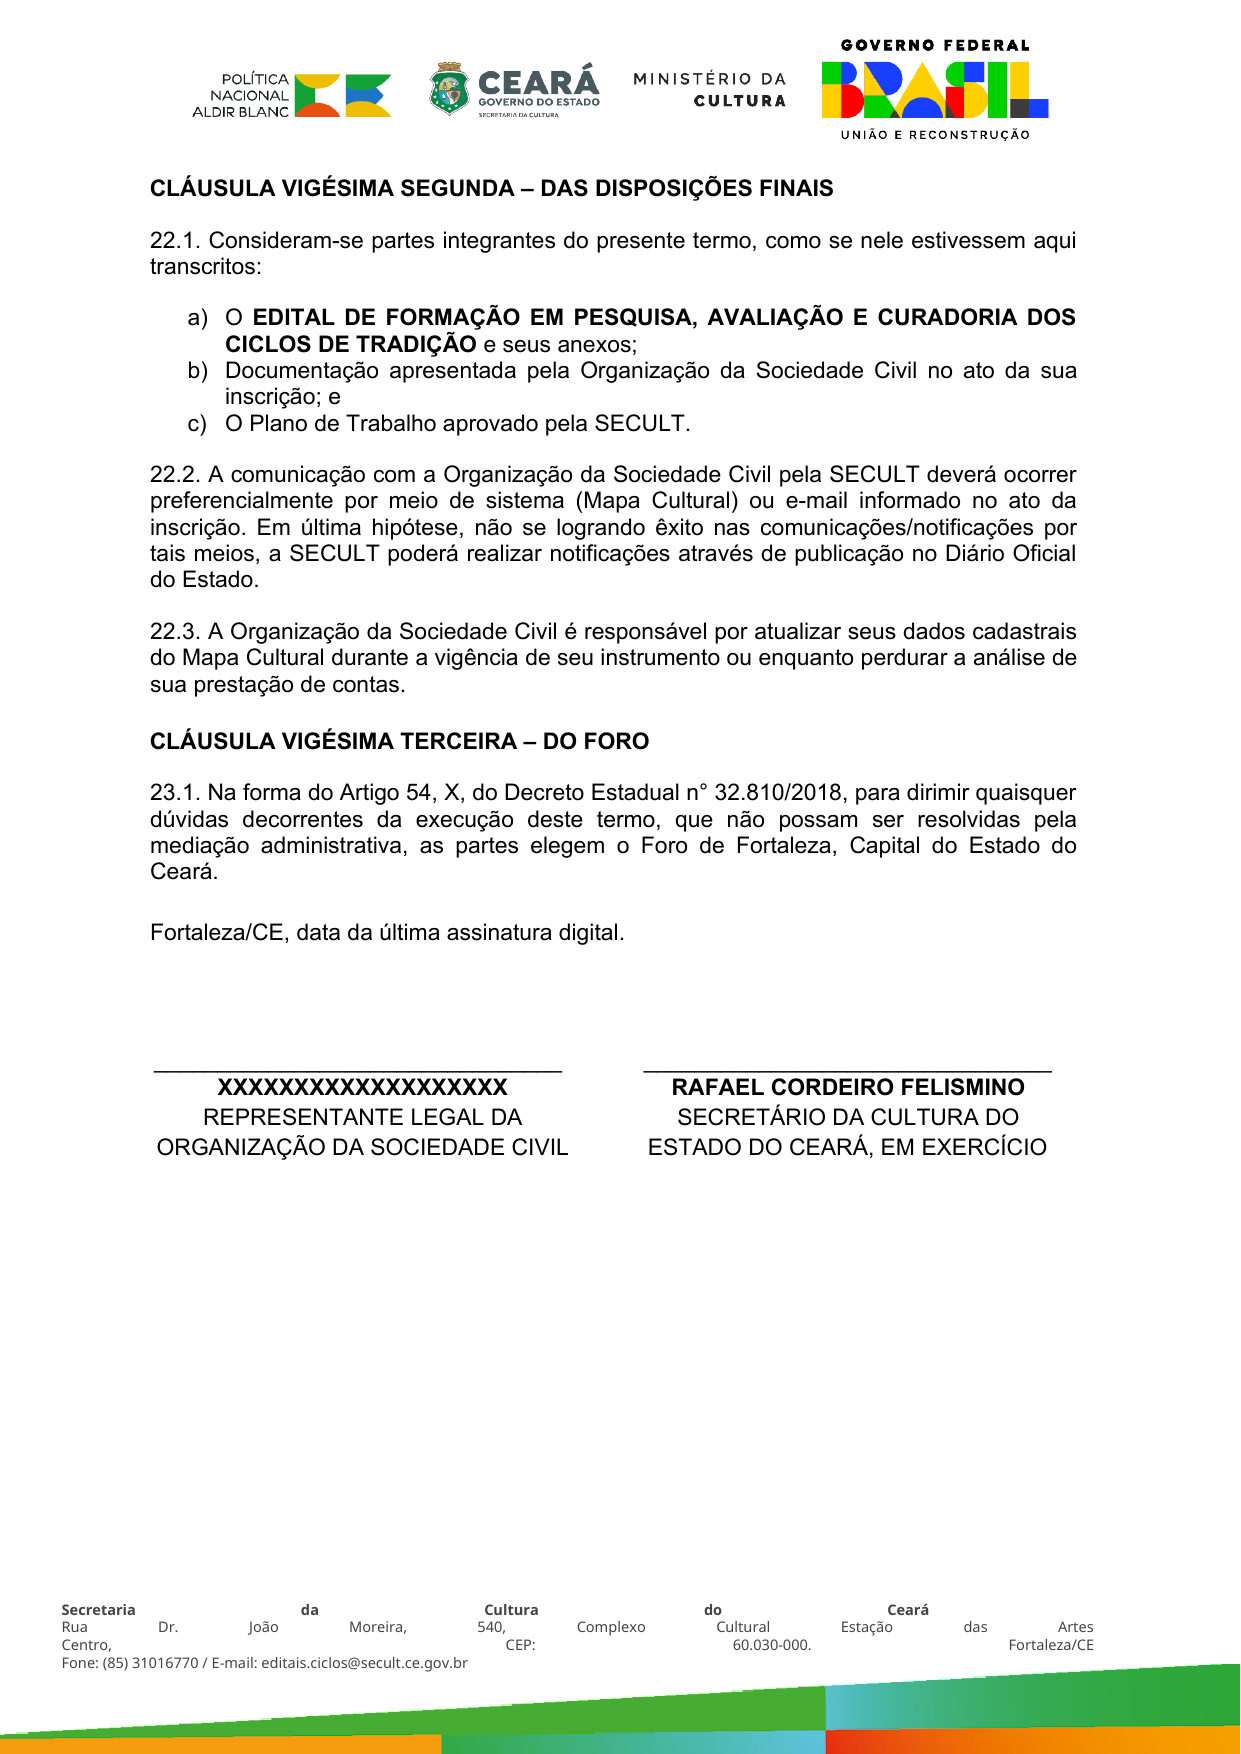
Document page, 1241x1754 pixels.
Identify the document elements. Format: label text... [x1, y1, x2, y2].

subtitle CLÁUSULA VIGÉSIMA TERCEIRA – DO FORO [149, 728, 1090, 754]
list O Plano de Trabalho aprovado pela SECULT. [187, 410, 1078, 436]
picture [149, 23, 1091, 157]
text 22.2. A comunicação com a Organização da Sociedade Civil pela SECULT deverá ocorrer preferencialmente por meio de sistema (Mapa Cultural) ou e-mail informado no ato da inscrição. Em última hipótese, não se logrando êxito nas comunicações/notificações por tais meios, a SECULT poderá realizar notificações através de publicação no Diário Oficial do Estado. [150, 461, 1078, 593]
text Fortaleza/CE, data da última assinatura digital. [150, 919, 1090, 945]
table_header ________________________________ XXXXXXXXXXXXXXXXXXX REPRESENTANTE LEGAL DA ORGANIZAÇÃO DA SOCIEDADE CIVIL [119, 1012, 619, 1174]
subtitle CLÁUSULA VIGÉSIMA SEGUNDA – DAS DISPOSIÇÕES FINAIS [149, 150, 1090, 202]
picture [0, 1664, 1241, 1754]
table_header ________________________________ RAFAEL CORDEIRO FELISMINO SECRETÁRIO DA CULTURA DO ESTADO DO CEARÁ, EM EXERCÍCIO [621, 1012, 1089, 1174]
list Documentação apresentada pela Organização da Sociedade Civil no ato da sua inscrição; e [187, 357, 1078, 410]
text 23.1. Na forma do Artigo 54, X, do Decreto Estadual n° 32.810/2018, para dirimir quaisquer dúvidas decorrentes da execução deste termo, que não possam ser resolvidas pela mediação administrativa, as partes elegem o Foro de Fortaleza, Capital do Estado do Ceará. [150, 779, 1078, 884]
list O EDITAL DE FORMAÇÃO EM PESQUISA, AVALIAÇÃO E CURADORIA DOS CICLOS DE TRADIÇÃO e seus anexos; [187, 304, 1078, 357]
text 22.1. Consideram-se partes integrantes do presente termo, como se nele estivessem aqui transcritos: [150, 227, 1078, 279]
text 22.3. A Organização da Sociedade Civil é responsável por atualizar seus dados cadastrais do Mapa Cultural durante a vigência de seu instrumento ou enquanto perdurar a análise de sua prestação de contas. [150, 618, 1078, 697]
